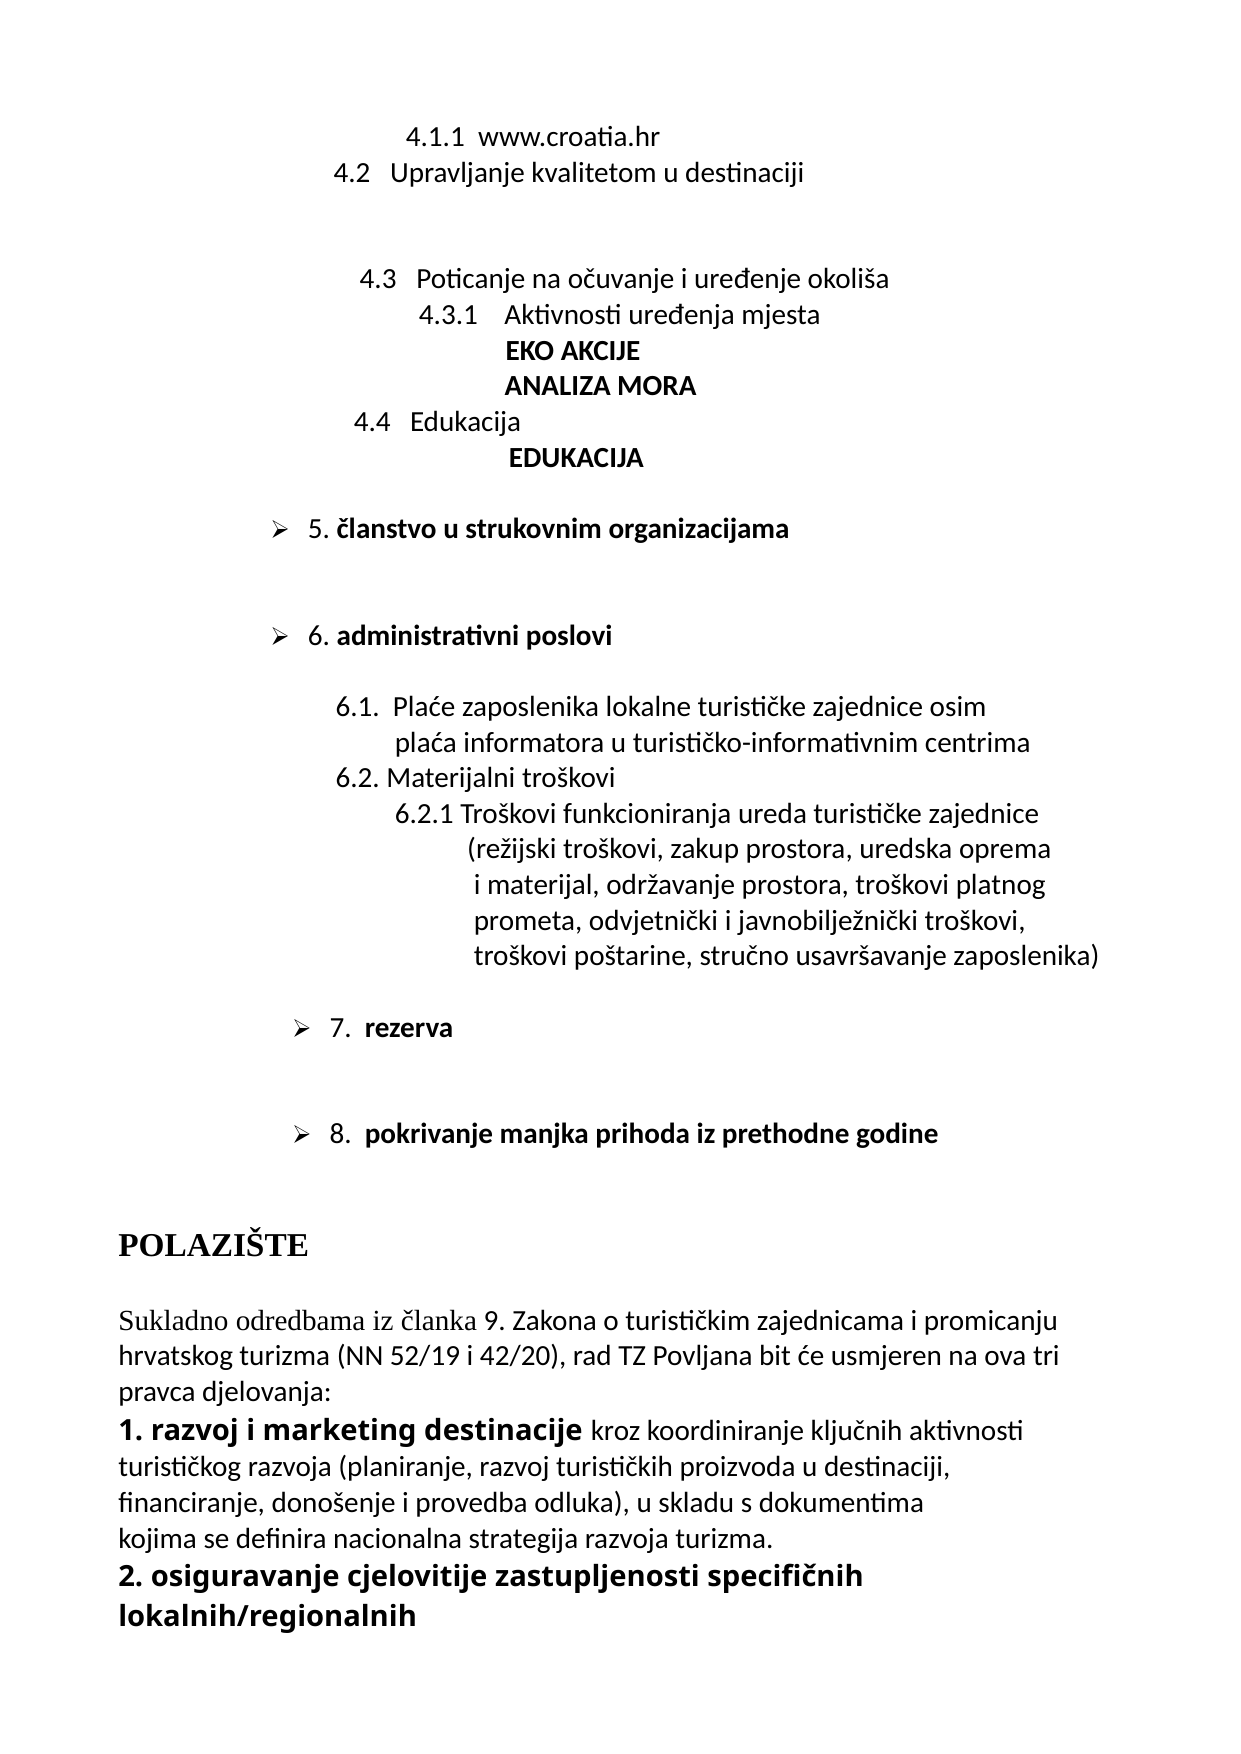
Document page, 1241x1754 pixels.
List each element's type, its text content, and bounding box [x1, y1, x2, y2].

list 6. administrativni poslovi [270, 617, 1122, 652]
text POLAZIŠTE [118, 1225, 1122, 1263]
text 6.2. Materijalni troškovi [118, 759, 1122, 795]
text troškovi poštarine, stručno usavršavanje zaposlenika) [118, 937, 1122, 973]
text EDUKACIJA [410, 439, 1122, 474]
text 2. osiguravanje cjelovitije zastupljenosti specifičnih lokalnih/regionalnih [118, 1555, 1122, 1635]
text 6.2.1 Troškovi funkcioniranja ureda turističke zajednice [118, 795, 1122, 831]
text plaća informatora u turističko-informativnim centrima [118, 724, 1122, 759]
list 5. članstvo u strukovnim organizacijama [270, 510, 1122, 546]
list Edukacija [353, 403, 1122, 439]
text prometa, odvjetnički i javnobilježnički troškovi, [118, 902, 1122, 937]
text 4.2 Upravljanje kvalitetom u destinaciji [156, 154, 1122, 189]
text i materijal, održavanje prostora, troškovi platnog [118, 866, 1122, 902]
text (režijski troškovi, zakup prostora, uredska oprema [118, 831, 1122, 866]
text ANALIZA MORA [156, 367, 1122, 403]
text 1. razvoj i marketing destinacije kroz koordiniranje ključnih aktivnosti [118, 1409, 1122, 1448]
text financiranje, donošenje i provedba odluka), u skladu s dokumentima [118, 1484, 1122, 1520]
text kojima se definira nacionalna strategija razvoja turizma. [118, 1520, 1122, 1555]
text EKO AKCIJE [156, 332, 1122, 367]
text 4.1.1 www.croatia.hr [156, 118, 1122, 154]
text turističkog razvoja (planiranje, razvoj turističkih proizvoda u destinaciji, [118, 1448, 1122, 1484]
list 8. pokrivanje manjka prihoda iz prethodne godine [292, 1116, 1122, 1151]
list 7. rezerva [292, 1009, 1122, 1044]
text Sukladno odredbama iz članka 9. Zakona o turističkim zajednicama i promicanju hrvatskog turizma (NN 52/19 i 42/20), rad TZ Povljana bit će usmjeren na ova tri pravca djelovanja: [118, 1302, 1122, 1409]
text 4.3.1 Aktivnosti uređenja mjesta [156, 296, 1122, 332]
text 4.3 Poticanje na očuvanje i uređenje okoliša [156, 261, 1122, 296]
text 6.1. Plaće zaposlenika lokalne turističke zajednice osim [118, 688, 1122, 724]
